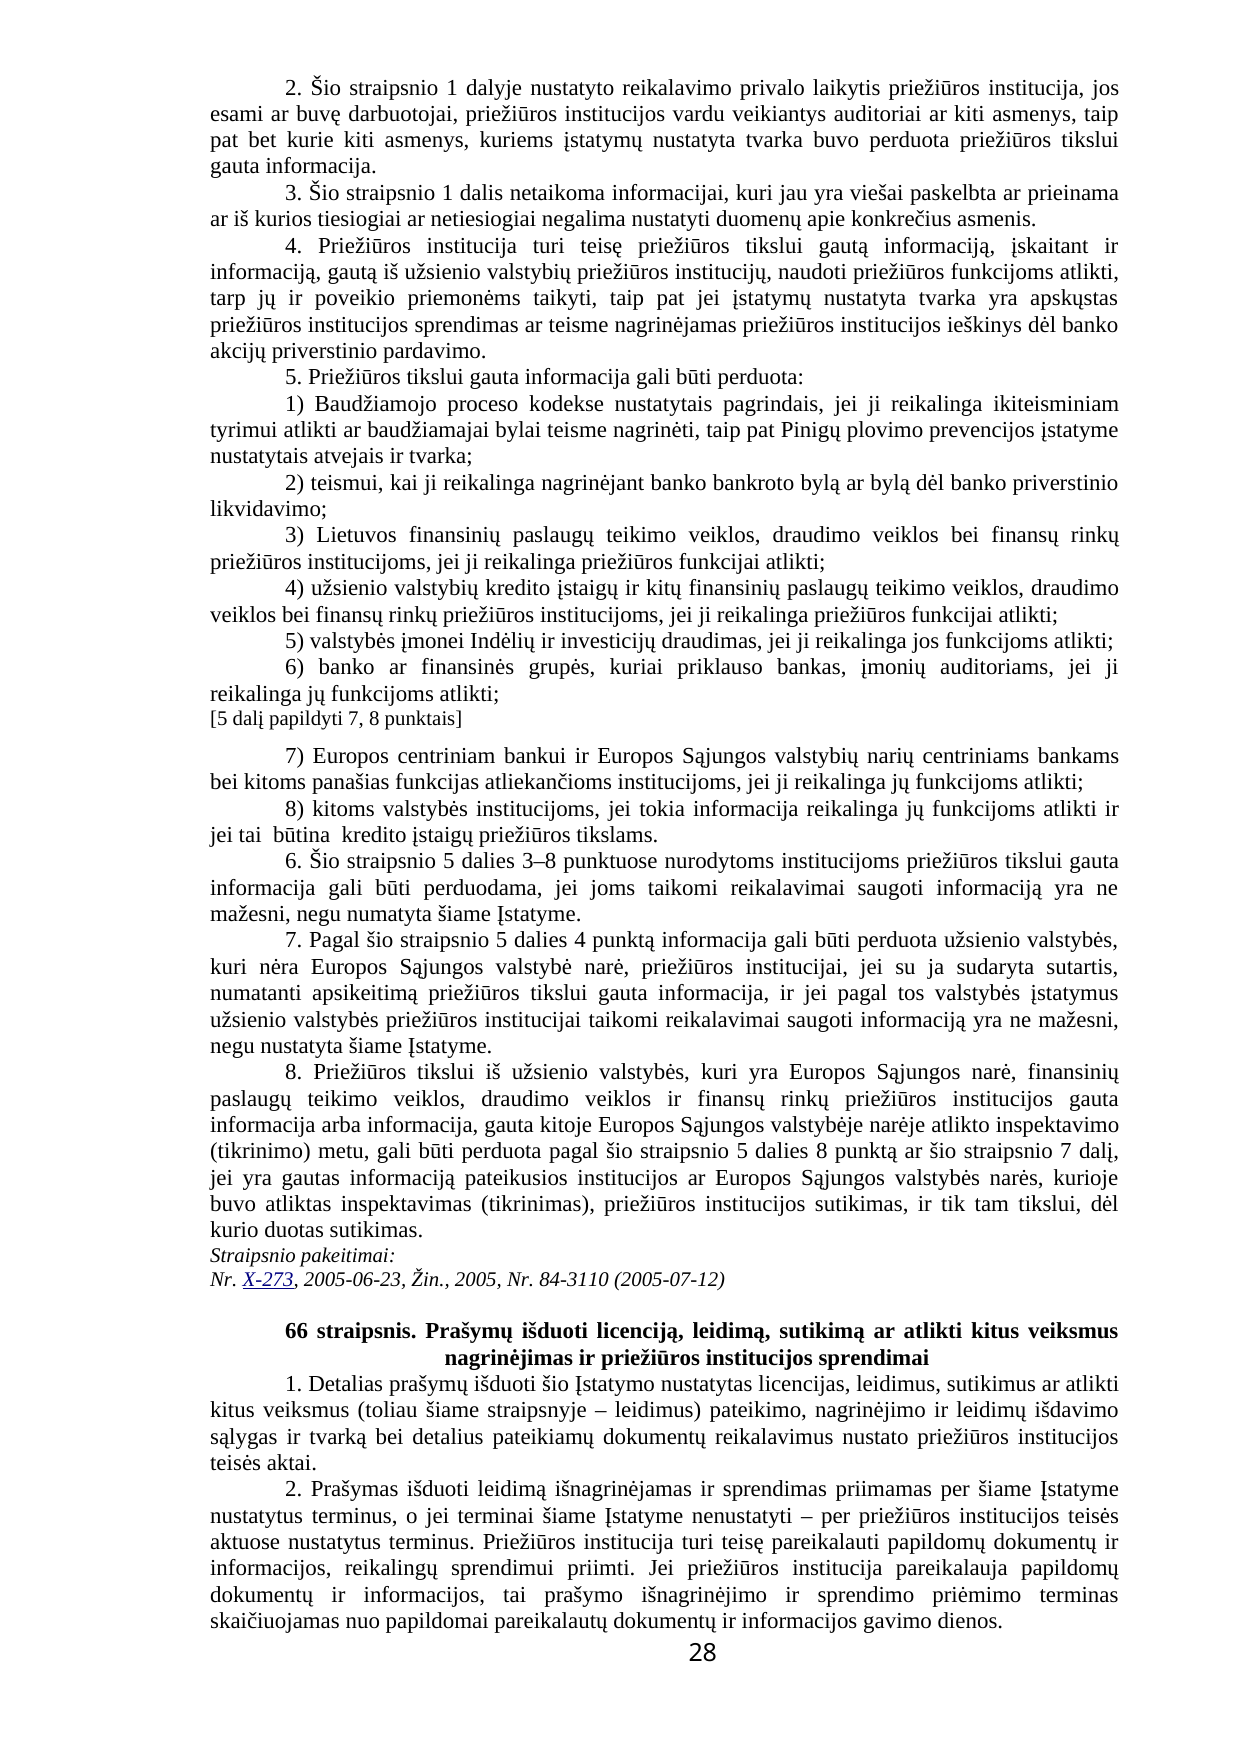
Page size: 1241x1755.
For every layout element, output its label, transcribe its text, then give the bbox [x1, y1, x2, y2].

text 5) valstybės įmonei Indėlių ir investicijų draudimas, jei ji reikalinga jos funkcijoms atlikti; [210, 627, 1120, 653]
text 6. Šio straipsnio 5 dalies 3–8 punktuose nurodytoms institucijoms priežiūros tikslui gauta informacija gali būti perduodama, jei joms taikomi reikalavimai saugoti informaciją yra ne mažesni, negu numatyta šiame Įstatyme. [210, 847, 1120, 927]
text Nr. X-273, 2005-06-23, Žin., 2005, Nr. 84-3110 (2005-07-12) [210, 1267, 1120, 1291]
text 5. Priežiūros tikslui gauta informacija gali būti perduota: [210, 363, 1120, 390]
text 3) Lietuvos finansinių paslaugų teikimo veiklos, draudimo veiklos bei finansų rinkų priežiūros institucijoms, jei ji reikalinga priežiūros funkcijai atlikti; [210, 522, 1120, 574]
text 7) Europos centriniam bankui ir Europos Sąjungos valstybių narių centriniams bankams bei kitoms panašias funkcijas atliekančioms institucijoms, jei ji reikalinga jų funkcijoms atlikti; [210, 742, 1120, 795]
text 1) Baudžiamojo proceso kodekse nustatytais pagrindais, jei ji reikalinga ikiteisminiam tyrimui atlikti ar baudžiamajai bylai teisme nagrinėti, taip pat Pinigų plovimo prevencijos įstatyme nustatytais atvejais ir tvarka; [210, 390, 1120, 469]
text 3. Šio straipsnio 1 dalis netaikoma informacijai, kuri jau yra viešai paskelbta ar prieinama ar iš kurios tiesiogiai ar netiesiogiai negalima nustatyti duomenų apie konkrečius asmenis. [210, 179, 1120, 232]
text 2. Šio straipsnio 1 dalyje nustatyto reikalavimo privalo laikytis priežiūros institucija, jos esami ar buvę darbuotojai, priežiūros institucijos vardu veikiantys auditoriai ar kiti asmenys, taip pat bet kurie kiti asmenys, kuriems įstatymų nustatyta tvarka buvo perduota priežiūros tikslui gauta informacija. [210, 73, 1120, 179]
text 6) banko ar finansinės grupės, kuriai priklauso bankas, įmonių auditoriams, jei ji reikalinga jų funkcijoms atlikti; [210, 653, 1120, 706]
text 4. Priežiūros institucija turi teisę priežiūros tikslui gautą informaciją, įskaitant ir informaciją, gautą iš užsienio valstybių priežiūros institucijų, naudoti priežiūros funkcijoms atlikti, tarp jų ir poveikio priemonėms taikyti, taip pat jei įstatymų nustatyta tvarka yra apskųstas priežiūros institucijos sprendimas ar teisme nagrinėjamas priežiūros institucijos ieškinys dėl banko akcijų priverstinio pardavimo. [210, 232, 1120, 363]
text 8) kitoms valstybės institucijoms, jei tokia informacija reikalinga jų funkcijoms atlikti ir jei tai būtina kredito įstaigų priežiūros tikslams. [210, 795, 1120, 847]
text 8. Priežiūros tikslui iš užsienio valstybės, kuri yra Europos Sąjungos narė, finansinių paslaugų teikimo veiklos, draudimo veiklos ir finansų rinkų priežiūros institucijos gauta informacija arba informacija, gauta kitoje Europos Sąjungos valstybėje narėje atlikto inspektavimo (tikrinimo) metu, gali būti perduota pagal šio straipsnio 5 dalies 8 punktą ar šio straipsnio 7 dalį, jei yra gautas informaciją pateikusios institucijos ar Europos Sąjungos valstybės narės, kurioje buvo atliktas inspektavimas (tikrinimas), priežiūros institucijos sutikimas, ir tik tam tikslui, dėl kurio duotas sutikimas. [210, 1058, 1120, 1243]
text 7. Pagal šio straipsnio 5 dalies 4 punktą informacija gali būti perduota užsienio valstybės, kuri nėra Europos Sąjungos valstybė narė, priežiūros institucijai, jei su ja sudaryta sutartis, numatanti apsikeitimą priežiūros tikslui gauta informacija, ir jei pagal tos valstybės įstatymus užsienio valstybės priežiūros institucijai taikomi reikalavimai saugoti informaciją yra ne mažesni, negu nustatyta šiame Įstatyme. [210, 927, 1120, 1058]
text 2. Prašymas išduoti leidimą išnagrinėjamas ir sprendimas priimamas per šiame Įstatyme nustatytus terminus, o jei terminai šiame Įstatyme nenustatyti – per priežiūros institucijos teisės aktuose nustatytus terminus. Priežiūros institucija turi teisę pareikalauti papildomų dokumentų ir informacijos, reikalingų sprendimui priimti. Jei priežiūros institucija pareikalauja papildomų dokumentų ir informacijos, tai prašymo išnagrinėjimo ir sprendimo priėmimo terminas skaičiuojamas nuo papildomai pareikalautų dokumentų ir informacijos gavimo dienos. [210, 1475, 1120, 1633]
text 1. Detalias prašymų išduoti šio Įstatymo nustatytas licencijas, leidimus, sutikimus ar atlikti kitus veiksmus (toliau šiame straipsnyje – leidimus) pateikimo, nagrinėjimo ir leidimų išdavimo sąlygas ir tvarką bei detalius pateikiamų dokumentų reikalavimus nustato priežiūros institucijos teisės aktai. [210, 1370, 1120, 1475]
text [5 dalį papildyti 7, 8 punktais] [210, 706, 1120, 730]
text Straipsnio pakeitimai: [210, 1243, 1120, 1267]
text 66 straipsnis. Prašymų išduoti licenciją, leidimą, sutikimą ar atlikti kitus veiksmus nagrinėjimas ir priežiūros institucijos sprendimai [285, 1317, 1120, 1370]
text 2) teismui, kai ji reikalinga nagrinėjant banko bankroto bylą ar bylą dėl banko priverstinio likvidavimo; [210, 469, 1120, 522]
text 4) užsienio valstybių kredito įstaigų ir kitų finansinių paslaugų teikimo veiklos, draudimo veiklos bei finansų rinkų priežiūros institucijoms, jei ji reikalinga priežiūros funkcijai atlikti; [210, 574, 1120, 627]
